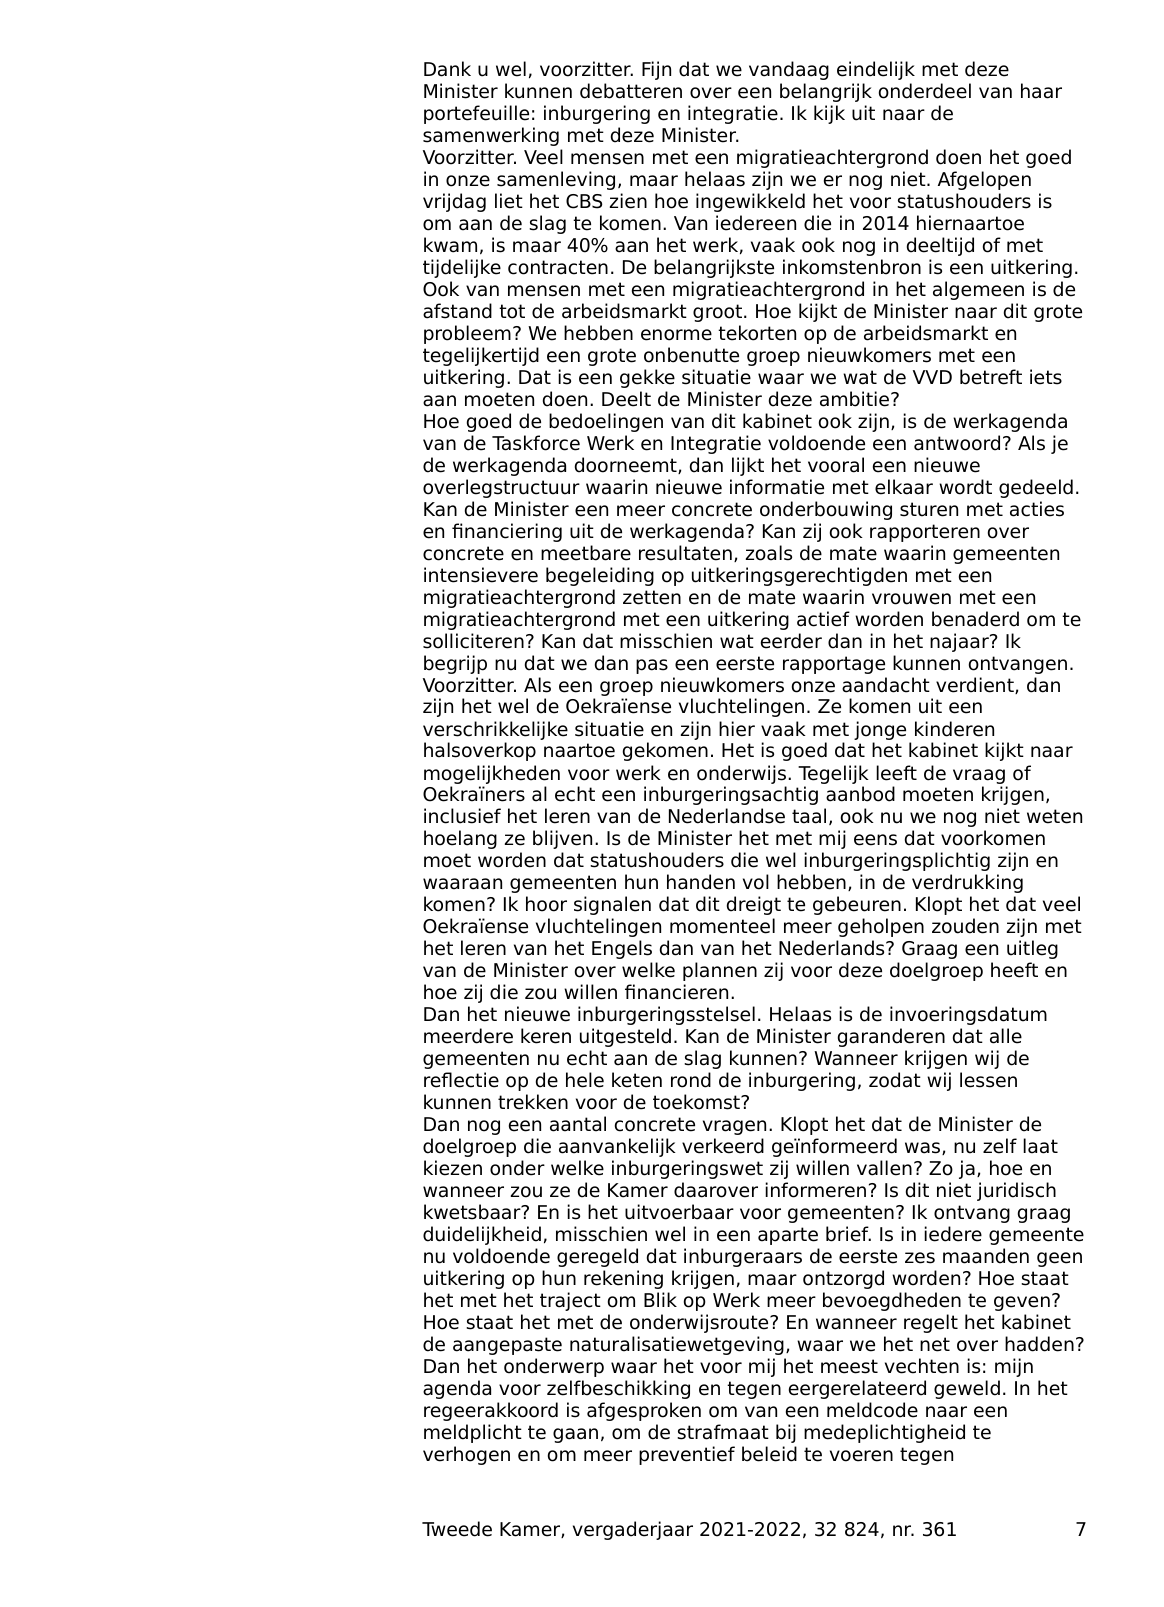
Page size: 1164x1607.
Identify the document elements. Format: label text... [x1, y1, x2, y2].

text Hoe goed de bedoelingen van dit kabinet ook zijn, is de werkagenda van de Taskforce Werk en Integratie voldoende een antwoord? Als je de werkagenda doorneemt, dan lijkt het vooral een nieuwe overlegstructuur waarin nieuwe informatie met elkaar wordt gedeeld. Kan de Minister een meer concrete onderbouwing sturen met acties en financiering uit de werkagenda? Kan zij ook rapporteren over concrete en meetbare resultaten, zoals de mate waarin gemeenten intensievere begeleiding op uitkeringsgerechtigden met een migratieachtergrond zetten en de mate waarin vrouwen met een migratieachtergrond met een uitkering actief worden benaderd om te solliciteren? Kan dat misschien wat eerder dan in het najaar? Ik begrijp nu dat we dan pas een eerste rapportage kunnen ontvangen. [422, 411, 1087, 674]
text Voorzitter. Als een groep nieuwkomers onze aandacht verdient, dan zijn het wel de Oekraïense vluchtelingen. Ze komen uit een verschrikkelijke situatie en zijn hier vaak met jonge kinderen halsoverkop naartoe gekomen. Het is goed dat het kabinet kijkt naar mogelijkheden voor werk en onderwijs. Tegelijk leeft de vraag of Oekraïners al echt een inburgeringsachtig aanbod moeten krijgen, inclusief het leren van de Nederlandse taal, ook nu we nog niet weten hoelang ze blijven. Is de Minister het met mij eens dat voorkomen moet worden dat statushouders die wel inburgeringsplichtig zijn en waaraan gemeenten hun handen vol hebben, in de verdrukking komen? Ik hoor signalen dat dit dreigt te gebeuren. Klopt het dat veel Oekraïense vluchtelingen momenteel meer geholpen zouden zijn met het leren van het Engels dan van het Nederlands? Graag een uitleg van de Minister over welke plannen zij voor deze doelgroep heeft en hoe zij die zou willen financieren. [422, 674, 1087, 1004]
text Dan nog een aantal concrete vragen. Klopt het dat de Minister de doelgroep die aanvankelijk verkeerd geïnformeerd was, nu zelf laat kiezen onder welke inburgeringswet zij willen vallen? Zo ja, hoe en wanneer zou ze de Kamer daarover informeren? Is dit niet juridisch kwetsbaar? En is het uitvoerbaar voor gemeenten? Ik ontvang graag duidelijkheid, misschien wel in een aparte brief. Is in iedere gemeente nu voldoende geregeld dat inburgeraars de eerste zes maanden geen uitkering op hun rekening krijgen, maar ontzorgd worden? Hoe staat het met het traject om Blik op Werk meer bevoegdheden te geven? Hoe staat het met de onderwijsroute? En wanneer regelt het kabinet de aangepaste naturalisatiewetgeving, waar we het net over hadden? [422, 1114, 1087, 1356]
text Dan het onderwerp waar het voor mij het meest vechten is: mijn agenda voor zelfbeschikking en tegen eergerelateerd geweld. In het regeerakkoord is afgesproken om van een meldcode naar een meldplicht te gaan, om de strafmaat bij medeplichtigheid te verhogen en om meer preventief beleid te voeren tegen [422, 1356, 1087, 1466]
text Dan het nieuwe inburgeringsstelsel. Helaas is de invoeringsdatum meerdere keren uitgesteld. Kan de Minister garanderen dat alle gemeenten nu echt aan de slag kunnen? Wanneer krijgen wij de reflectie op de hele keten rond de inburgering, zodat wij lessen kunnen trekken voor de toekomst? [422, 1004, 1087, 1114]
text Voorzitter. Veel mensen met een migratieachtergrond doen het goed in onze samenleving, maar helaas zijn we er nog niet. Afgelopen vrijdag liet het CBS zien hoe ingewikkeld het voor statushouders is om aan de slag te komen. Van iedereen die in 2014 hiernaartoe kwam, is maar 40% aan het werk, vaak ook nog in deeltijd of met tijdelijke contracten. De belangrijkste inkomstenbron is een uitkering. Ook van mensen met een migratieachtergrond in het algemeen is de afstand tot de arbeidsmarkt groot. Hoe kijkt de Minister naar dit grote probleem? We hebben enorme tekorten op de arbeidsmarkt en tegelijkertijd een grote onbenutte groep nieuwkomers met een uitkering. Dat is een gekke situatie waar we wat de VVD betreft iets aan moeten doen. Deelt de Minister deze ambitie? [422, 147, 1087, 411]
text Dank u wel, voorzitter. Fijn dat we vandaag eindelijk met deze Minister kunnen debatteren over een belangrijk onderdeel van haar portefeuille: inburgering en integratie. Ik kijk uit naar de samenwerking met deze Minister. [422, 59, 1087, 147]
